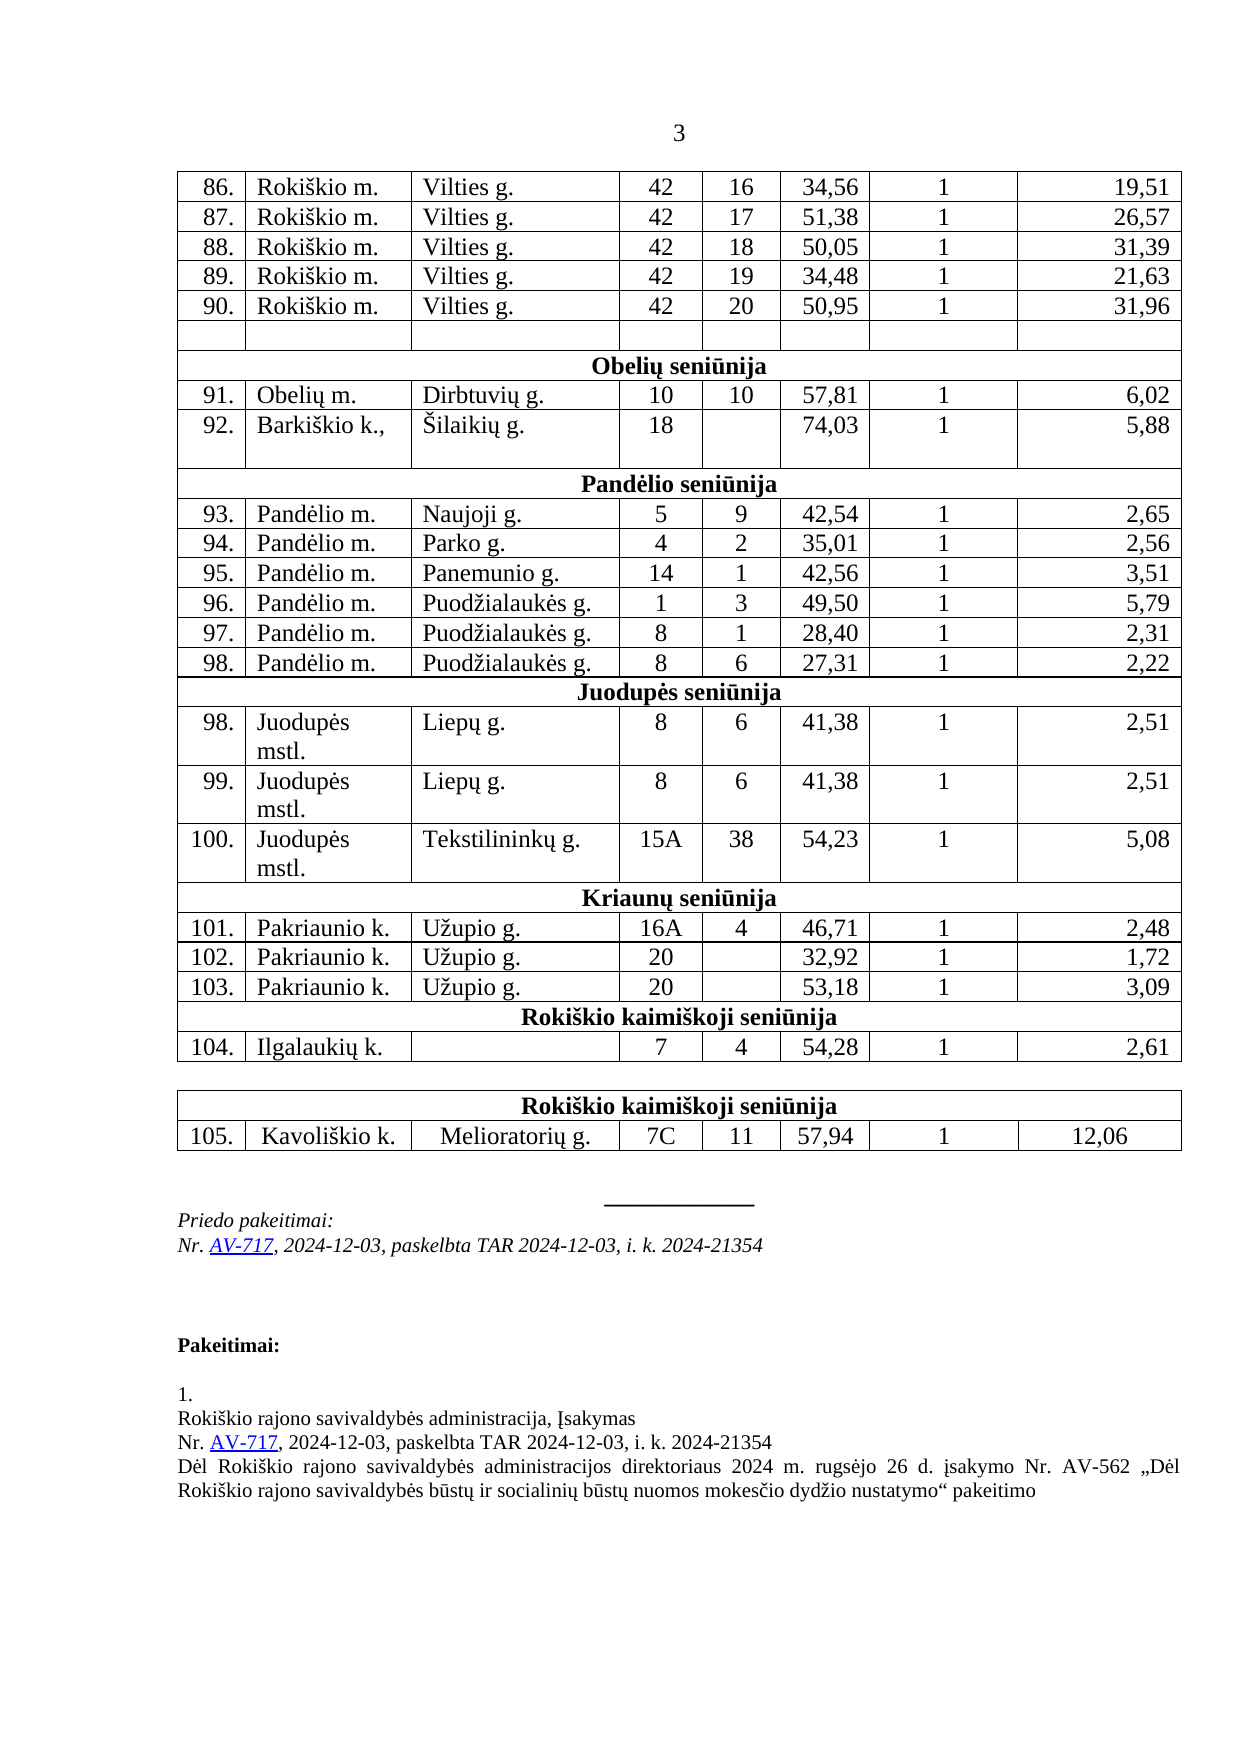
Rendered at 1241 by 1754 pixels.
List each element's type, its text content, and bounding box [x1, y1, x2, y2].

table_cell Pandėlio m. [246, 588, 411, 617]
table_cell 1 [870, 232, 1017, 260]
table_cell Puodžialaukės g. [412, 588, 619, 617]
table_cell 42,54 [781, 499, 869, 527]
table_cell Naujoji g. [412, 499, 619, 527]
table_cell 10 [620, 381, 702, 409]
table_cell 1 [870, 261, 1017, 290]
table_cell Rokiškio m. [246, 291, 411, 320]
table_cell 105. [178, 1121, 245, 1150]
table_cell 1 [870, 202, 1017, 231]
table_cell 94. [178, 529, 245, 557]
table_cell 17 [703, 202, 780, 231]
table_cell [870, 321, 1017, 350]
table_cell Barkiškio k., [246, 410, 411, 468]
table_cell 1 [870, 824, 1017, 882]
table_cell 20 [620, 943, 702, 971]
table_cell Pandėlio m. [246, 558, 411, 587]
table_cell Vilties g. [412, 291, 619, 320]
table_cell 2,51 [1018, 707, 1181, 765]
table_cell 11 [703, 1121, 780, 1150]
table_cell 1 [870, 943, 1017, 971]
table_cell Vilties g. [412, 202, 619, 231]
table_cell Užupio g. [412, 913, 619, 941]
table_cell 8 [620, 618, 702, 647]
table_cell 95. [178, 558, 245, 587]
table_cell Rokiškio m. [246, 261, 411, 290]
table_cell 1 [870, 707, 1017, 765]
table_cell 2,51 [1018, 766, 1181, 823]
table_cell 31,39 [1018, 232, 1181, 260]
table_cell 4 [703, 1032, 780, 1061]
table_cell 57,94 [781, 1121, 869, 1150]
table_cell 50,95 [781, 291, 869, 320]
table_cell 1 [703, 558, 780, 587]
table_cell 92. [178, 410, 245, 468]
table_cell 97. [178, 618, 245, 647]
table_cell 18 [620, 410, 702, 468]
table_cell 2,56 [1018, 529, 1181, 557]
table_cell 49,50 [781, 588, 869, 617]
table_header Rokiškio kaimiškoji seniūnija [178, 1091, 1181, 1120]
table_cell [781, 321, 869, 350]
table_cell 42 [620, 261, 702, 290]
table_cell 32,92 [781, 943, 869, 971]
table_cell Tekstilininkų g. [412, 824, 619, 882]
table_cell 1 [870, 381, 1017, 409]
table_cell 19 [703, 261, 780, 290]
table_cell [703, 943, 780, 971]
table_cell 98. [178, 648, 245, 676]
table_cell [412, 1032, 619, 1061]
table_cell 15A [620, 824, 702, 882]
table_cell 8 [620, 648, 702, 676]
text 1. [177, 1382, 1181, 1406]
table_cell Pakriaunio k. [246, 943, 411, 971]
table_cell 88. [178, 232, 245, 260]
table_cell 41,38 [781, 766, 869, 823]
table_cell 98. [178, 707, 245, 765]
table_cell Vilties g. [412, 172, 619, 201]
table_cell Pandėlio m. [246, 618, 411, 647]
text Priedo pakeitimai: [177, 1208, 1181, 1232]
table_cell 6,02 [1018, 381, 1181, 409]
text Rokiškio rajono savivaldybės administracija, Įsakymas [177, 1406, 1181, 1430]
table_cell Juodupės mstl. [246, 824, 411, 882]
table_cell 5,79 [1018, 588, 1181, 617]
table_cell Kriaunų seniūnija [178, 883, 1181, 912]
table_cell Pandėlio m. [246, 648, 411, 676]
table_cell [1018, 321, 1181, 350]
table_cell 34,56 [781, 172, 869, 201]
table_cell 96. [178, 588, 245, 617]
table_cell Užupio g. [412, 972, 619, 1001]
table_cell 2,65 [1018, 499, 1181, 527]
table_cell 42 [620, 291, 702, 320]
table_cell 100. [178, 824, 245, 882]
table_cell [178, 321, 245, 350]
table_cell 89. [178, 261, 245, 290]
table_cell 51,38 [781, 202, 869, 231]
table_cell 1 [870, 1032, 1017, 1061]
table_cell 1 [870, 913, 1017, 941]
table_cell Panemunio g. [412, 558, 619, 587]
table_cell Obelių m. [246, 381, 411, 409]
table_cell 35,01 [781, 529, 869, 557]
table_cell 2,48 [1018, 913, 1181, 941]
table_cell Pandėlio m. [246, 499, 411, 527]
table_cell 5,88 [1018, 410, 1181, 468]
table_cell Kavoliškio k. [246, 1121, 411, 1150]
table_cell 1 [870, 618, 1017, 647]
table_cell Puodžialaukės g. [412, 618, 619, 647]
table_cell 21,63 [1018, 261, 1181, 290]
table_cell 28,40 [781, 618, 869, 647]
table_cell Pakriaunio k. [246, 913, 411, 941]
table_cell [620, 321, 702, 350]
table_cell 54,28 [781, 1032, 869, 1061]
table_cell 42 [620, 232, 702, 260]
table_cell Melioratorių g. [412, 1121, 619, 1150]
table_cell 41,38 [781, 707, 869, 765]
table_cell 6 [703, 648, 780, 676]
table_cell [412, 321, 619, 350]
table_cell 18 [703, 232, 780, 260]
table_cell 10 [703, 381, 780, 409]
table_cell Užupio g. [412, 943, 619, 971]
table_cell 16 [703, 172, 780, 201]
text Dėl Rokiškio rajono savivaldybės administracijos direktoriaus 2024 m. rugsėjo 26 d. įsakymo Nr. AV-562 „Dėl Rokiškio rajono savivaldybės būstų ir socialinių būstų nuomos mokesčio dydžio nustatymo“ pakeitimo [177, 1454, 1181, 1502]
table_cell Rokiškio m. [246, 232, 411, 260]
table_cell Vilties g. [412, 261, 619, 290]
table_cell Vilties g. [412, 232, 619, 260]
table_cell 1 [870, 648, 1017, 676]
table_cell 8 [620, 766, 702, 823]
table_cell 27,31 [781, 648, 869, 676]
table_cell [703, 972, 780, 1001]
table_cell 42 [620, 202, 702, 231]
table_cell 50,05 [781, 232, 869, 260]
table_cell Rokiškio m. [246, 172, 411, 201]
text Nr. AV-717, 2024-12-03, paskelbta TAR 2024-12-03, i. k. 2024-21354 [177, 1430, 1181, 1454]
table_cell [246, 321, 411, 350]
table_cell [703, 321, 780, 350]
table_cell Obelių seniūnija [178, 351, 1181, 379]
table_cell 1 [703, 618, 780, 647]
table_cell Pakriaunio k. [246, 972, 411, 1001]
table_cell [703, 410, 780, 468]
table_cell Dirbtuvių g. [412, 381, 619, 409]
table_cell 31,96 [1018, 291, 1181, 320]
table_cell 101. [178, 913, 245, 941]
table_cell 54,23 [781, 824, 869, 882]
table_cell Rokiškio m. [246, 202, 411, 231]
table_cell Liepų g. [412, 707, 619, 765]
table_cell 20 [620, 972, 702, 1001]
table_cell 19,51 [1018, 172, 1181, 201]
table_cell 1 [870, 1121, 1018, 1150]
table_cell 3,09 [1018, 972, 1181, 1001]
table_cell 1 [870, 766, 1017, 823]
table_cell Juodupės mstl. [246, 707, 411, 765]
text Pakeitimai: [177, 1333, 1181, 1357]
table_cell 2,31 [1018, 618, 1181, 647]
table_cell 6 [703, 707, 780, 765]
table_cell 57,81 [781, 381, 869, 409]
table_cell 1 [870, 972, 1017, 1001]
table_cell 4 [620, 529, 702, 557]
table_cell 34,48 [781, 261, 869, 290]
table_cell 3,51 [1018, 558, 1181, 587]
table_cell 14 [620, 558, 702, 587]
table_cell 2,22 [1018, 648, 1181, 676]
table_cell Ilgalaukių k. [246, 1032, 411, 1061]
table_cell 46,71 [781, 913, 869, 941]
table_cell 5 [620, 499, 702, 527]
table_cell Juodupės mstl. [246, 766, 411, 823]
table_cell 26,57 [1018, 202, 1181, 231]
text Nr. AV-717, 2024-12-03, paskelbta TAR 2024-12-03, i. k. 2024-21354 [177, 1232, 1181, 1257]
table_cell 42,56 [781, 558, 869, 587]
table_cell 103. [178, 972, 245, 1001]
table_cell 2 [703, 529, 780, 557]
table_cell 6 [703, 766, 780, 823]
table_cell Rokiškio kaimiškoji seniūnija [178, 1002, 1181, 1031]
table_cell 1 [870, 558, 1017, 587]
table_cell 87. [178, 202, 245, 231]
table_cell 9 [703, 499, 780, 527]
table_cell 5,08 [1018, 824, 1181, 882]
table_cell 7C [620, 1121, 702, 1150]
table_cell 1 [870, 499, 1017, 527]
table_cell 102. [178, 943, 245, 971]
table_cell 8 [620, 707, 702, 765]
table_cell 16A [620, 913, 702, 941]
table_cell 53,18 [781, 972, 869, 1001]
table_cell 93. [178, 499, 245, 527]
table_cell 20 [703, 291, 780, 320]
table_cell 86. [178, 172, 245, 201]
table_cell 99. [178, 766, 245, 823]
table_cell 1 [870, 588, 1017, 617]
table_cell Puodžialaukės g. [412, 648, 619, 676]
table_cell Juodupės seniūnija [178, 678, 1181, 706]
table_cell Šilaikių g. [412, 410, 619, 468]
table_cell 1 [870, 529, 1017, 557]
table_cell 38 [703, 824, 780, 882]
table_cell 1 [870, 172, 1017, 201]
table_cell Parko g. [412, 529, 619, 557]
table_cell Pandėlio seniūnija [178, 469, 1181, 498]
table_cell 2,61 [1018, 1032, 1181, 1061]
table_cell 1 [870, 291, 1017, 320]
table_cell 3 [703, 588, 780, 617]
table_cell 74,03 [781, 410, 869, 468]
table_cell 4 [703, 913, 780, 941]
table_cell 1 [870, 410, 1017, 468]
text ____________ [177, 1180, 1181, 1208]
table_cell 104. [178, 1032, 245, 1061]
table_cell Pandėlio m. [246, 529, 411, 557]
table_cell 90. [178, 291, 245, 320]
table_cell 1 [620, 588, 702, 617]
table_cell 42 [620, 172, 702, 201]
table_cell 7 [620, 1032, 702, 1061]
table_cell 12,06 [1019, 1121, 1181, 1150]
table_cell 1,72 [1018, 943, 1181, 971]
table_cell Liepų g. [412, 766, 619, 823]
table_cell 91. [178, 381, 245, 409]
